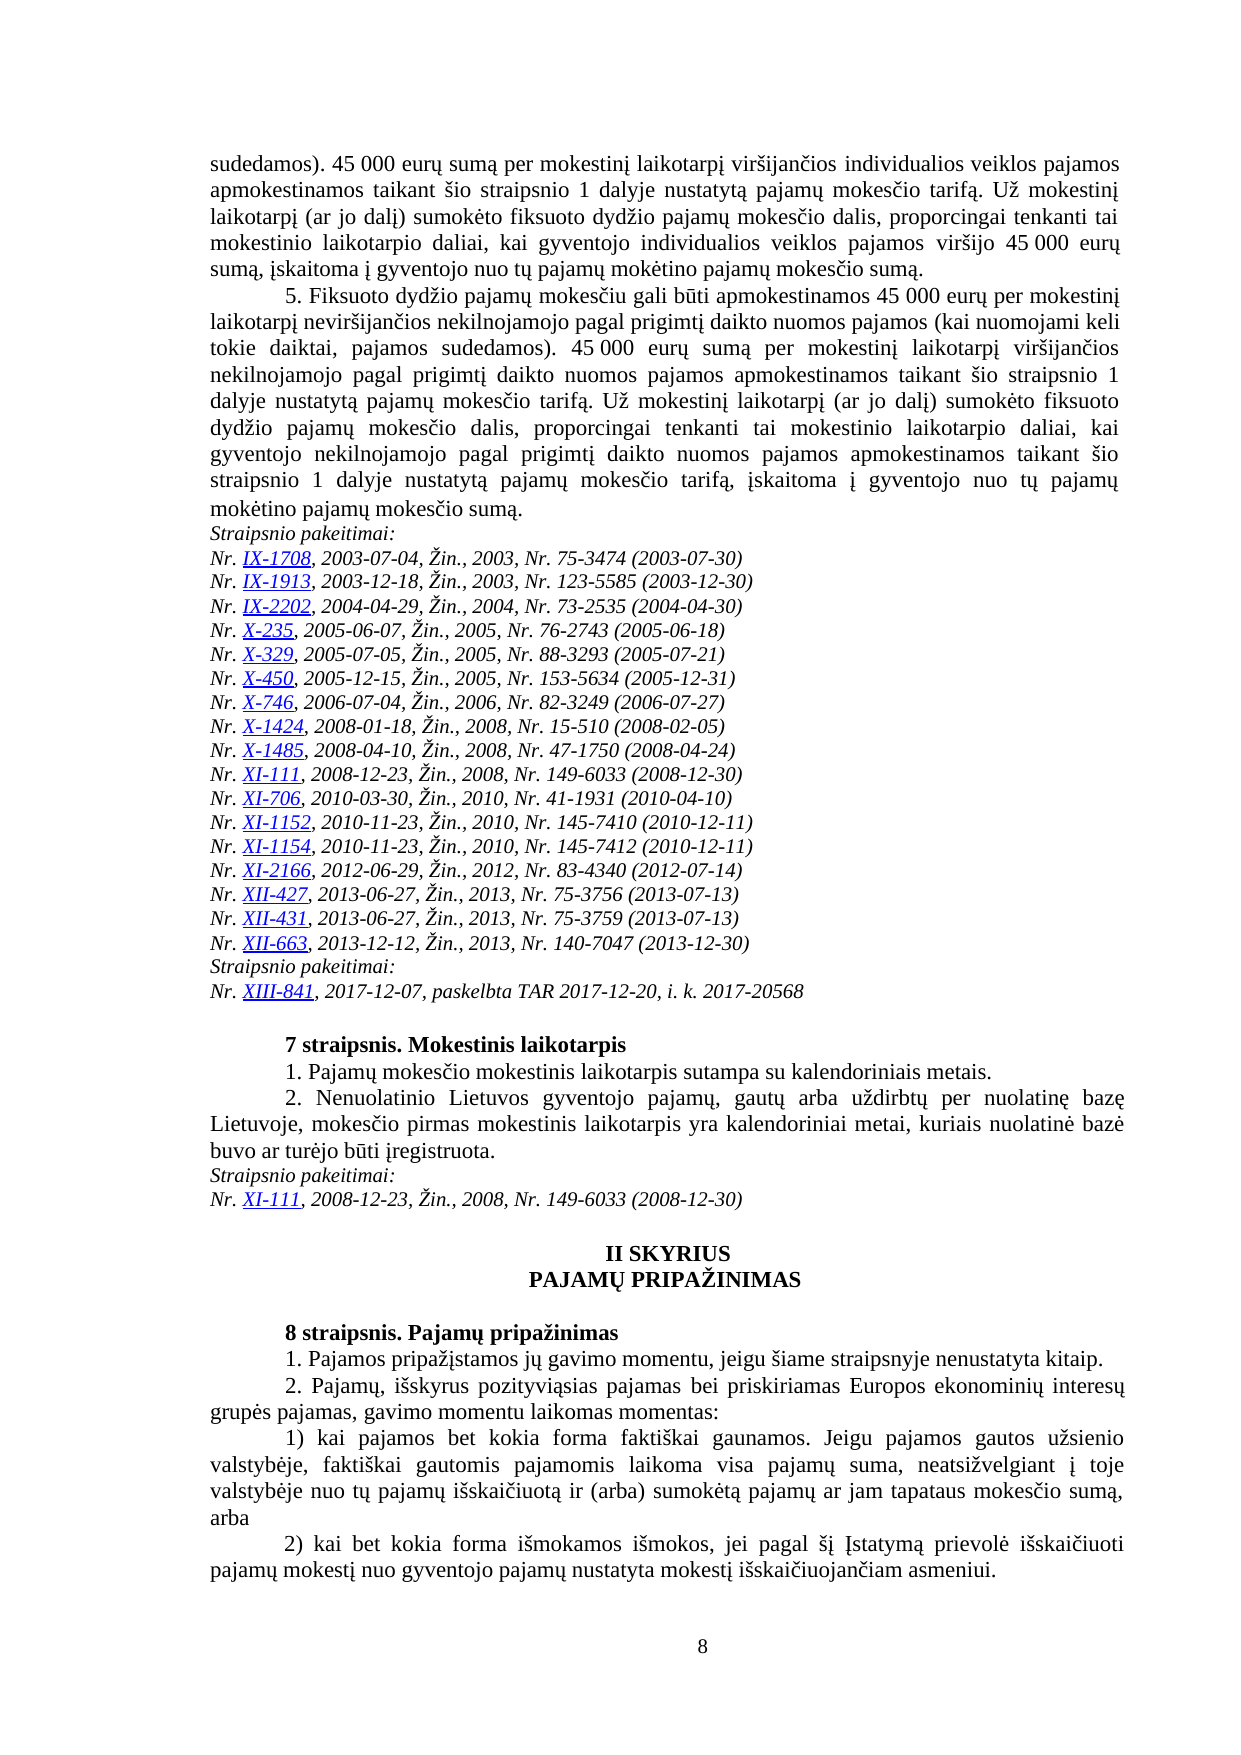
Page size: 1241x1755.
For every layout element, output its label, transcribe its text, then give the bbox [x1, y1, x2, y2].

text Nr. X-1485, 2008-04-10, Žin., 2008, Nr. 47-1750 (2008-04-24) [210, 738, 1120, 762]
text Nr. X-329, 2005-07-05, Žin., 2005, Nr. 88-3293 (2005-07-21) [210, 642, 1120, 666]
text Straipsnio pakeitimai: [210, 954, 1120, 978]
text 2. Pajamų, išskyrus pozityviąsias pajamas bei priskiriamas Europos ekonominių interesų grupės pajamas, gavimo momentu laikomas momentas: [210, 1372, 1126, 1424]
text Nr. XI-111, 2008-12-23, Žin., 2008, Nr. 149-6033 (2008-12-30) [210, 762, 1120, 786]
text 7 straipsnis. Mokestinis laikotarpis [210, 1031, 1126, 1058]
text Nr. X-450, 2005-12-15, Žin., 2005, Nr. 153-5634 (2005-12-31) [210, 666, 1120, 690]
text Nr. XII-431, 2013-06-27, Žin., 2013, Nr. 75-3759 (2013-07-13) [210, 906, 1120, 930]
text 2) kai bet kokia forma išmokamos išmokos, jei pagal šį Įstatymą prievolė išskaičiuoti pajamų mokestį nuo gyventojo pajamų nustatyta mokestį išskaičiuojančiam asmeniui. [210, 1530, 1126, 1583]
text Nr. X-235, 2005-06-07, Žin., 2005, Nr. 76-2743 (2005-06-18) [210, 618, 1120, 642]
text 8 straipsnis. Pajamų pripažinimas [210, 1319, 1126, 1345]
text 1. Pajamos pripažįstamos jų gavimo momentu, jeigu šiame straipsnyje nenustatyta kitaip. [210, 1345, 1126, 1372]
text Nr. XII-427, 2013-06-27, Žin., 2013, Nr. 75-3756 (2013-07-13) [210, 882, 1120, 906]
text Nr. X-746, 2006-07-04, Žin., 2006, Nr. 82-3249 (2006-07-27) [210, 690, 1120, 714]
text sudedamos). 45 000 eurų sumą per mokestinį laikotarpį viršijančios individualios veiklos pajamos apmokestinamos taikant šio straipsnio 1 dalyje nustatytą pajamų mokesčio tarifą. Už mokestinį laikotarpį (ar jo dalį) sumokėto fiksuoto dydžio pajamų mokesčio dalis, proporcingai tenkanti tai mokestinio laikotarpio daliai, kai gyventojo individualios veiklos pajamos viršijo 45 000 eurų sumą, įskaitoma į gyventojo nuo tų pajamų mokėtino pajamų mokesčio sumą. [210, 150, 1120, 282]
text Straipsnio pakeitimai: [210, 1163, 1126, 1187]
text 1) kai pajamos bet kokia forma faktiškai gaunamos. Jeigu pajamos gautos užsienio valstybėje, faktiškai gautomis pajamomis laikoma visa pajamų suma, neatsižvelgiant į toje valstybėje nuo tų pajamų išskaičiuotą ir (arba) sumokėtą pajamų ar jam tapataus mokesčio sumą, arba [210, 1424, 1126, 1530]
text Nr. X-1424, 2008-01-18, Žin., 2008, Nr. 15-510 (2008-02-05) [210, 714, 1120, 738]
text Nr. XI-706, 2010-03-30, Žin., 2010, Nr. 41-1931 (2010-04-10) [210, 786, 1120, 810]
text 1. Pajamų mokesčio mokestinis laikotarpis sutampa su kalendoriniais metais. [210, 1058, 1126, 1084]
text Nr. IX-1708, 2003-07-04, Žin., 2003, Nr. 75-3474 (2003-07-30) [210, 545, 1120, 569]
text Nr. IX-2202, 2004-04-29, Žin., 2004, Nr. 73-2535 (2004-04-30) [210, 593, 1120, 618]
text Straipsnio pakeitimai: [210, 521, 1120, 545]
text Nr. XIII-841, 2017-12-07, paskelbta TAR 2017-12-20, i. k. 2017-20568 [210, 978, 1120, 1003]
text Nr. IX-1913, 2003-12-18, Žin., 2003, Nr. 123-5585 (2003-12-30) [210, 569, 1120, 593]
text 2. Nenuolatinio Lietuvos gyventojo pajamų, gautų arba uždirbtų per nuolatinę bazę Lietuvoje, mokesčio pirmas mokestinis laikotarpis yra kalendoriniai metai, kuriais nuolatinė bazė buvo ar turėjo būti įregistruota. [210, 1084, 1126, 1163]
text 5. Fiksuoto dydžio pajamų mokesčiu gali būti apmokestinamos 45 000 eurų per mokestinį laikotarpį neviršijančios nekilnojamojo pagal prigimtį daikto nuomos pajamos (kai nuomojami keli tokie daiktai, pajamos sudedamos). 45 000 eurų sumą per mokestinį laikotarpį viršijančios nekilnojamojo pagal prigimtį daikto nuomos pajamos apmokestinamos taikant šio straipsnio 1 dalyje nustatytą pajamų mokesčio tarifą. Už mokestinį laikotarpį (ar jo dalį) sumokėto fiksuoto dydžio pajamų mokesčio dalis, proporcingai tenkanti tai mokestinio laikotarpio daliai, kai gyventojo nekilnojamojo pagal prigimtį daikto nuomos pajamos apmokestinamos taikant šio straipsnio 1 dalyje nustatytą pajamų mokesčio tarifą, įskaitoma į gyventojo nuo tų pajamų mokėtino pajamų mokesčio sumą. [210, 282, 1120, 521]
text Nr. XI-1154, 2010-11-23, Žin., 2010, Nr. 145-7412 (2010-12-11) [210, 834, 1120, 858]
text Nr. XI-1152, 2010-11-23, Žin., 2010, Nr. 145-7410 (2010-12-11) [210, 810, 1120, 834]
text Nr. XII-663, 2013-12-12, Žin., 2013, Nr. 140-7047 (2013-12-30) [210, 930, 1120, 954]
text Nr. XI-111, 2008-12-23, Žin., 2008, Nr. 149-6033 (2008-12-30) [210, 1187, 1126, 1211]
text PAJAMŲ PRIPAŽINIMAS [210, 1266, 1126, 1293]
text II SKYRIUS [210, 1240, 1126, 1266]
text Nr. XI-2166, 2012-06-29, Žin., 2012, Nr. 83-4340 (2012-07-14) [210, 858, 1120, 882]
